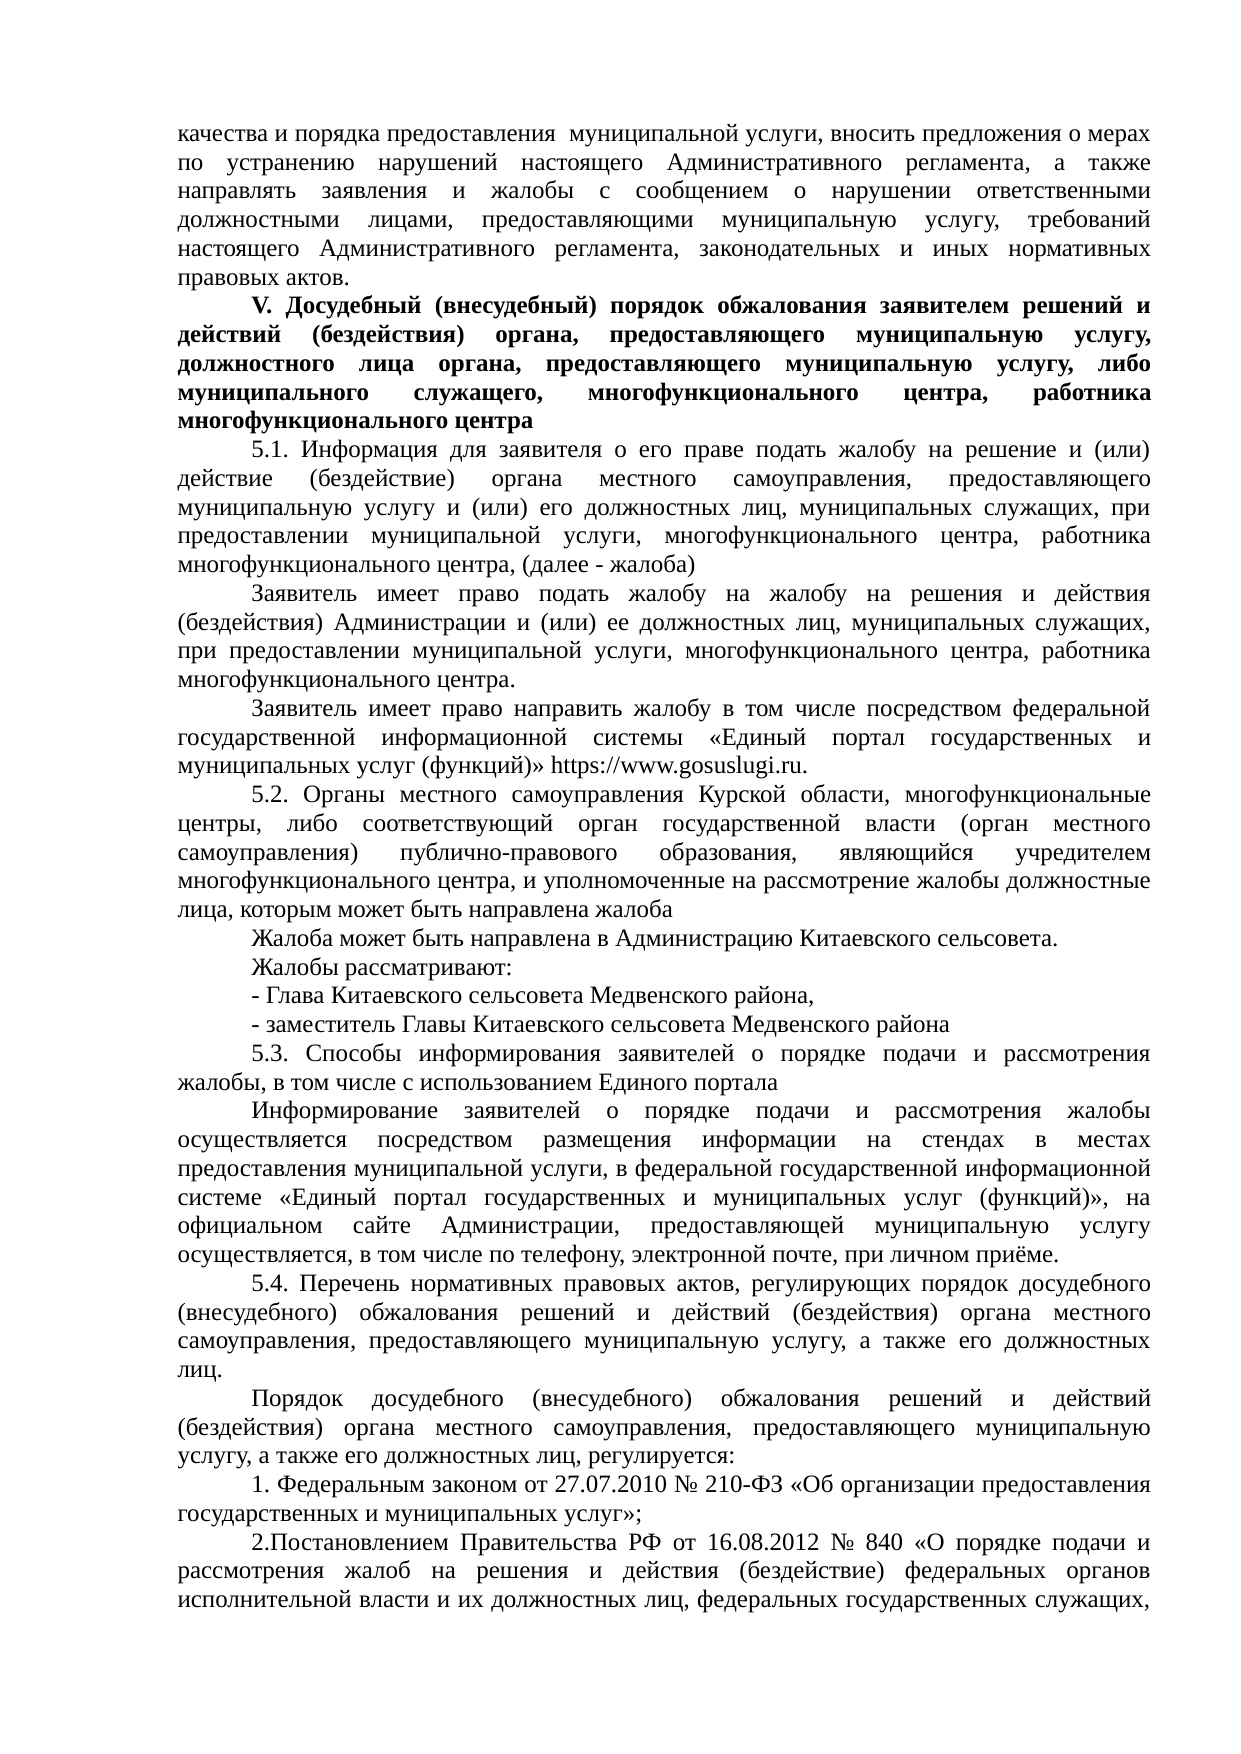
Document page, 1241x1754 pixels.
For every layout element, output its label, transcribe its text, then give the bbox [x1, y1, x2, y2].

text Заявитель имеет право подать жалобу на жалобу на решения и действия (бездействия) Администрации и (или) ее должностных лиц, муниципальных служащих, при предоставлении муниципальной услуги, многофункционального центра, работника многофункционального центра. [177, 578, 1152, 693]
text Жалоба может быть направлена в Администрацию Китаевского сельсовета. [177, 923, 1152, 952]
text 5.2. Органы местного самоуправления Курской области, многофункциональные центры, либо соответствующий орган государственной власти (орган местного самоуправления) публично-правового образования, являющийся учредителем многофункционального центра, и уполномоченные на рассмотрение жалобы должностные лица, которым может быть направлена жалоба [177, 779, 1152, 923]
text Жалобы рассматривают: [177, 952, 1152, 981]
text 1. Федеральным законом от 27.07.2010 № 210-ФЗ «Об организации предоставления государственных и муниципальных услуг»; [177, 1469, 1152, 1527]
text - заместитель Главы Китаевского сельсовета Медвенского района [177, 1009, 1152, 1038]
text 2.Постановлением Правительства РФ от 16.08.2012 № 840 «О порядке подачи и рассмотрения жалоб на решения и действия (бездействие) федеральных органов исполнительной власти и их должностных лиц, федеральных государственных служащих, [177, 1527, 1152, 1613]
text - Глава Китаевского сельсовета Медвенского района, [177, 981, 1152, 1009]
text качества и порядка предоставления муниципальной услуги, вносить предложения о мерах по устранению нарушений настоящего Административного регламента, а также направлять заявления и жалобы с сообщением о нарушении ответственными должностными лицами, предоставляющими муниципальную услугу, требований настоящего Административного регламента, законодательных и иных нормативных правовых актов. [177, 118, 1152, 291]
text 5.4. Перечень нормативных правовых актов, регулирующих порядок досудебного (внесудебного) обжалования решений и действий (бездействия) органа местного самоуправления, предоставляющего муниципальную услугу, а также его должностных лиц. [177, 1268, 1152, 1383]
text Заявитель имеет право направить жалобу в том числе посредством федеральной государственной информационной системы «Единый портал государственных и муниципальных услуг (функций)» https://www.gosuslugi.ru. [177, 693, 1152, 779]
text V. Досудебный (внесудебный) порядок обжалования заявителем решений и действий (бездействия) органа, предоставляющего муниципальную услугу, должностного лица органа, предоставляющего муниципальную услугу, либо муниципального служащего, многофункционального центра, работника многофункционального центра [177, 291, 1152, 434]
text 5.3. Способы информирования заявителей о порядке подачи и рассмотрения жалобы, в том числе с использованием Единого портала [177, 1038, 1152, 1096]
text 5.1. Информация для заявителя о его праве подать жалобу на решение и (или) действие (бездействие) органа местного самоуправления, предоставляющего муниципальную услугу и (или) его должностных лиц, муниципальных служащих, при предоставлении муниципальной услуги, многофункционального центра, работника многофункционального центра, (далее - жалоба) [177, 434, 1152, 578]
text Порядок досудебного (внесудебного) обжалования решений и действий (бездействия) органа местного самоуправления, предоставляющего муниципальную услугу, а также его должностных лиц, регулируется: [177, 1383, 1152, 1469]
text Информирование заявителей о порядке подачи и рассмотрения жалобы осуществляется посредством размещения информации на стендах в местах предоставления муниципальной услуги, в федеральной государственной информационной системе «Единый портал государственных и муниципальных услуг (функций)», на официальном сайте Администрации, предоставляющей муниципальную услугу осуществляется, в том числе по телефону, электронной почте, при личном приёме. [177, 1096, 1152, 1268]
